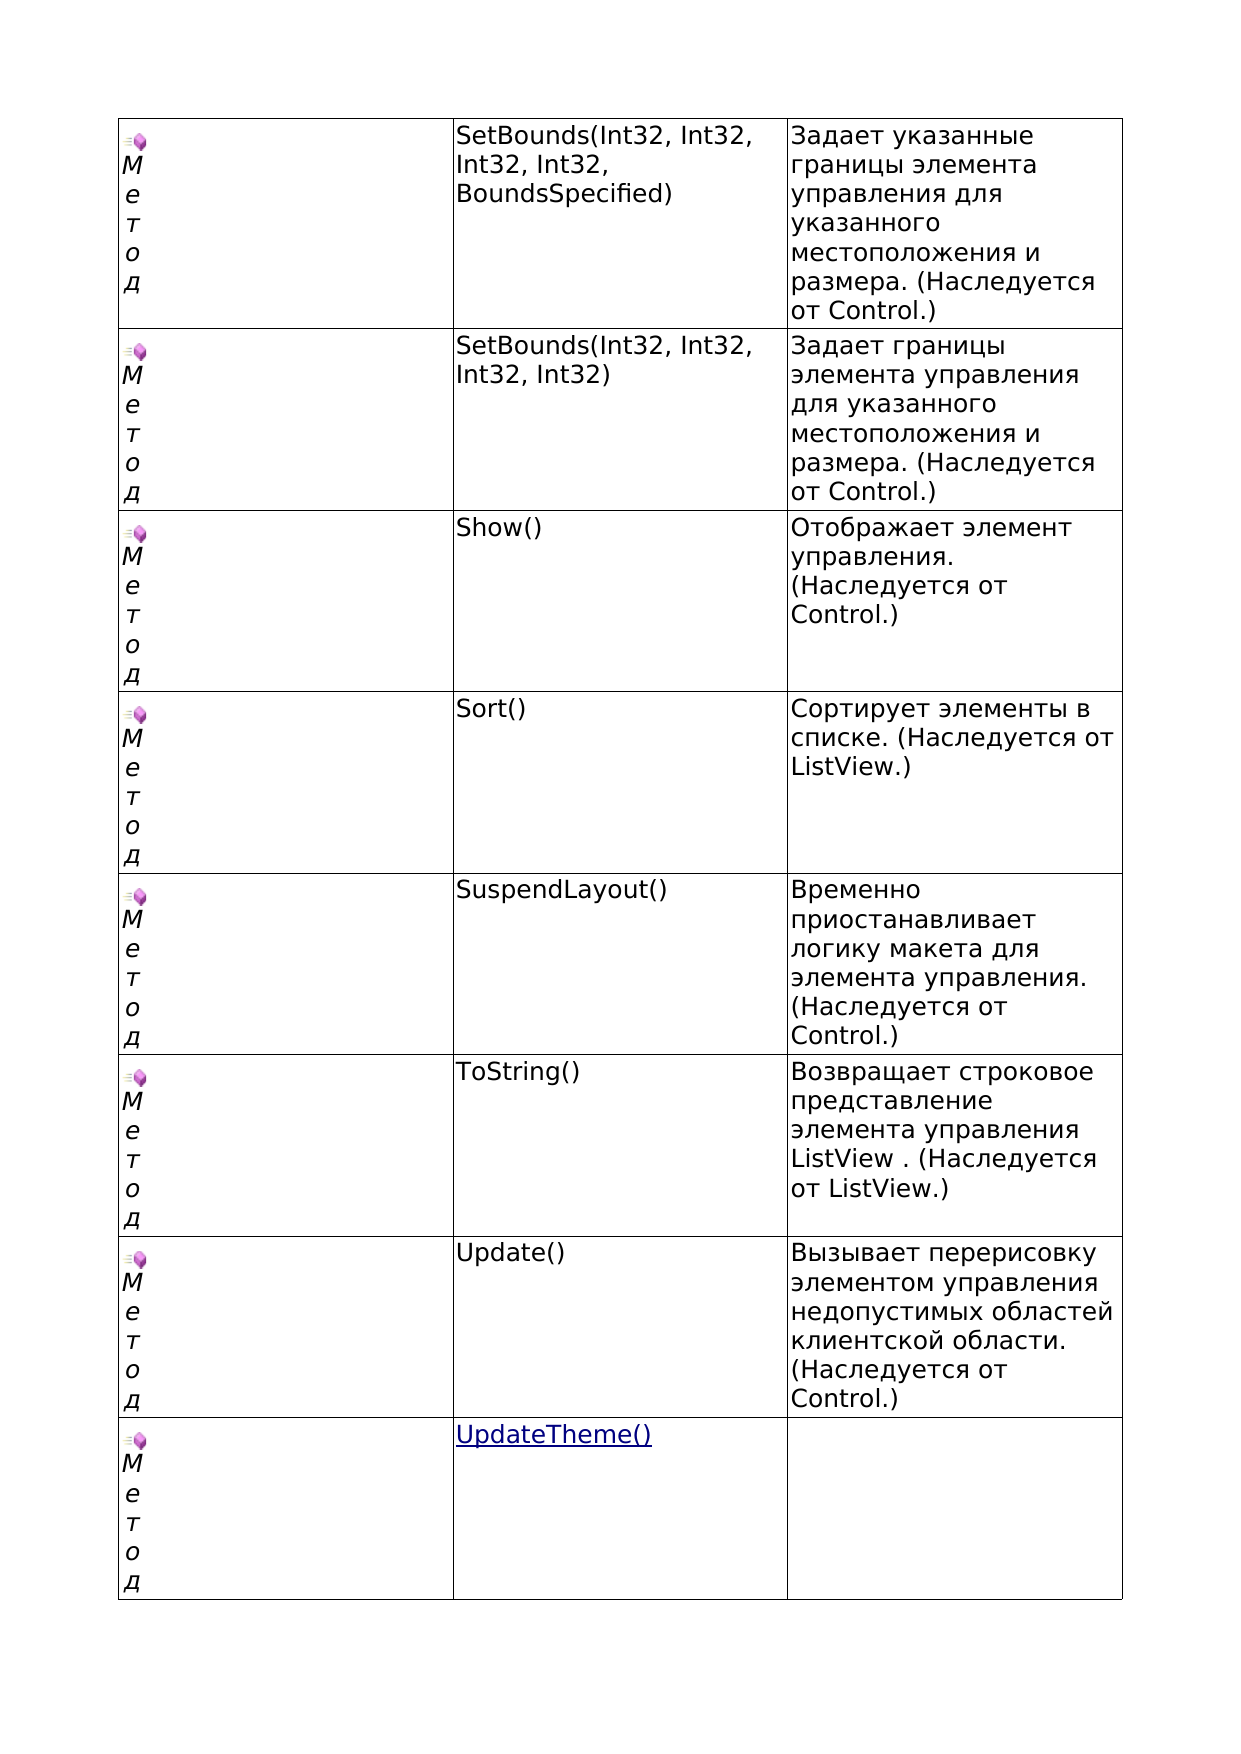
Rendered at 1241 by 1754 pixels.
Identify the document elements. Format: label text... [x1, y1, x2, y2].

picture [121, 133, 147, 151]
picture [121, 1251, 147, 1269]
table_cell UpdateTheme() [454, 1418, 787, 1598]
table_cell SetBounds(Int32, Int32, Int32, Int32, BoundsSpecified) [454, 119, 787, 328]
table_cell ToString() [454, 1055, 787, 1236]
table_cell Сортирует элементы в списке. (Наследуется от ListView.) [788, 692, 1122, 873]
table_cell [119, 1055, 453, 1236]
table_cell [119, 119, 453, 328]
table_cell Задает границы элемента управления для указанного местоположения и размера. (Наследуется от Control.) [788, 329, 1122, 510]
table_cell [119, 1418, 453, 1598]
table_cell Задает указанные границы элемента управления для указанного местоположения и размера. (Наследуется от Control.) [788, 119, 1122, 328]
table_cell [119, 329, 453, 510]
table_cell Update() [454, 1237, 787, 1417]
table_cell Отображает элемент управления. (Наследуется от Control.) [788, 511, 1122, 691]
table_cell Возвращает строковое представление элемента управления ListView . (Наследуется от ListView.) [788, 1055, 1122, 1236]
picture [121, 525, 147, 543]
picture [121, 1432, 147, 1450]
table_cell Sort() [454, 692, 787, 873]
picture [121, 1069, 147, 1087]
table_cell Show() [454, 511, 787, 691]
table_cell [788, 1418, 1122, 1598]
table_cell [119, 692, 453, 873]
table_cell [119, 511, 453, 691]
table_cell [119, 874, 453, 1054]
table_cell [119, 1237, 453, 1417]
table_cell Временно приостанавливает логику макета для элемента управления. (Наследуется от Control.) [788, 874, 1122, 1054]
table_cell Вызывает перерисовку элементом управления недопустимых областей клиентской области. (Наследуется от Control.) [788, 1237, 1122, 1417]
picture [121, 343, 147, 361]
table_cell SetBounds(Int32, Int32, Int32, Int32) [454, 329, 787, 510]
table_cell SuspendLayout() [454, 874, 787, 1054]
picture [121, 888, 147, 906]
picture [121, 706, 147, 724]
